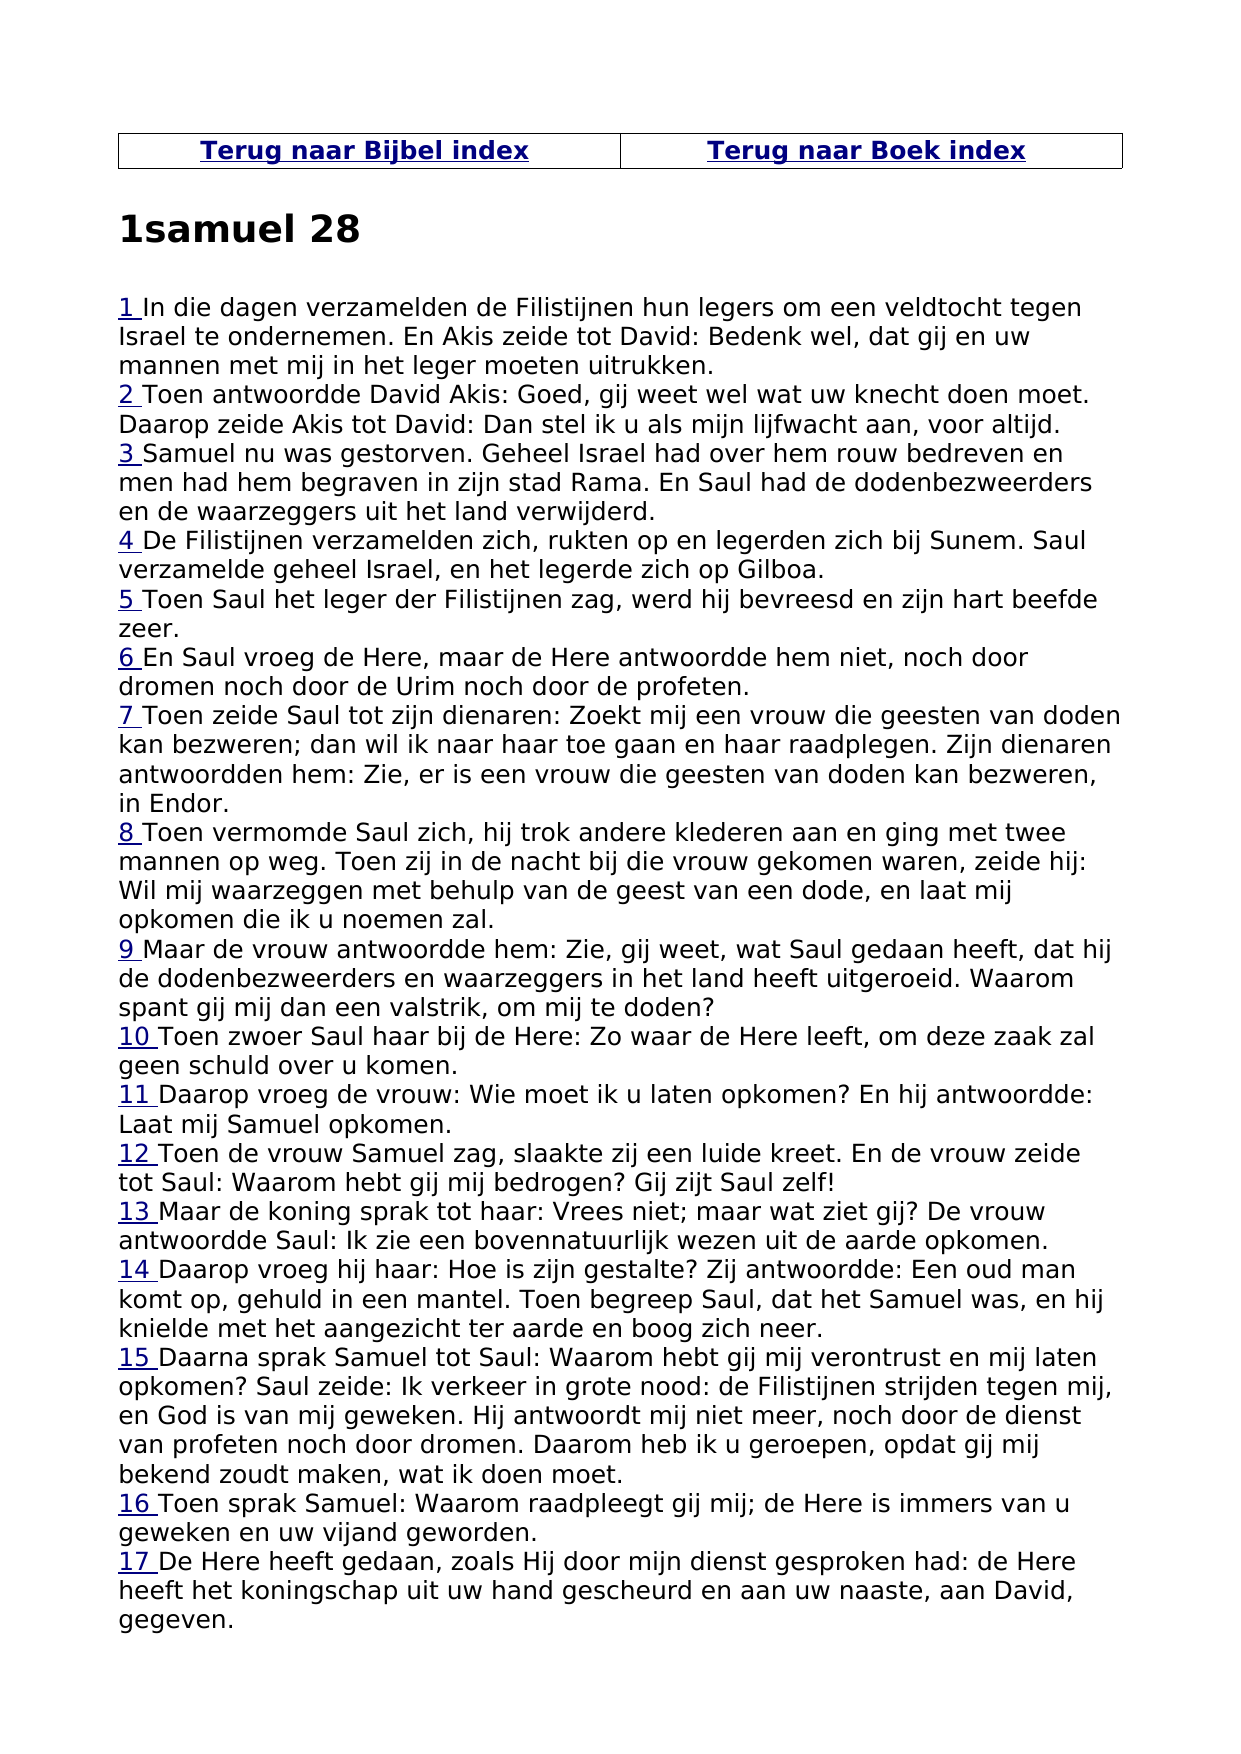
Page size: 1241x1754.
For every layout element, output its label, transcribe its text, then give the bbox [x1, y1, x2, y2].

table_header Terug naar Boek index [621, 134, 1122, 168]
table_header Terug naar Bijbel index [119, 134, 620, 168]
text 1 In die dagen verzamelden de Filistijnen hun legers om een veldtocht tegen Israel te ondernemen. En Akis zeide tot David: Bedenk wel, dat gij en uw mannen met mij in het leger moeten uitrukken. 2 Toen antwoordde David Akis: Goed, gij weet wel wat uw knecht doen moet. Daarop zeide Akis tot David: Dan stel ik u als mijn lijfwacht aan, voor altijd. 3 Samuel nu was gestorven. Geheel Israel had over hem rouw bedreven en men had hem begraven in zijn stad Rama. En Saul had de dodenbezweerders en de waarzeggers uit het land verwijderd. 4 De Filistijnen verzamelden zich, rukten op en legerden zich bij Sunem. Saul verzamelde geheel Israel, en het legerde zich op Gilboa. 5 Toen Saul het leger der Filistijnen zag, werd hij bevreesd en zijn hart beefde zeer. 6 En Saul vroeg de Here, maar de Here antwoordde hem niet, noch door dromen noch door de Urim noch door de profeten. 7 Toen zeide Saul tot zijn dienaren: Zoekt mij een vrouw die geesten van doden kan bezweren; dan wil ik naar haar toe gaan en haar raadplegen. Zijn dienaren antwoordden hem: Zie, er is een vrouw die geesten van doden kan bezweren, in Endor. 8 Toen vermomde Saul zich, hij trok andere klederen aan en ging met twee mannen op weg. Toen zij in de nacht bij die vrouw gekomen waren, zeide hij: Wil mij waarzeggen met behulp van de geest van een dode, en laat mij opkomen die ik u noemen zal. 9 Maar de vrouw antwoordde hem: Zie, gij weet, wat Saul gedaan heeft, dat hij de dodenbezweerders en waarzeggers in het land heeft uitgeroeid. Waarom spant gij mij dan een valstrik, om mij te doden? 10 Toen zwoer Saul haar bij de Here: Zo waar de Here leeft, om deze zaak zal geen schuld over u komen. 11 Daarop vroeg de vrouw: Wie moet ik u laten opkomen? En hij antwoordde: Laat mij Samuel opkomen. 12 Toen de vrouw Samuel zag, slaakte zij een luide kreet. En de vrouw zeide tot Saul: Waarom hebt gij mij bedrogen? Gij zijt Saul zelf! 13 Maar de koning sprak tot haar: Vrees niet; maar wat ziet gij? De vrouw antwoordde Saul: Ik zie een bovennatuurlijk wezen uit de aarde opkomen. 14 Daarop vroeg hij haar: Hoe is zijn gestalte? Zij antwoordde: Een oud man komt op, gehuld in een mantel. Toen begreep Saul, dat het Samuel was, en hij knielde met het aangezicht ter aarde en boog zich neer. 15 Daarna sprak Samuel tot Saul: Waarom hebt gij mij verontrust en mij laten opkomen? Saul zeide: Ik verkeer in grote nood: de Filistijnen strijden tegen mij, en God is van mij geweken. Hij antwoordt mij niet meer, noch door de dienst van profeten noch door dromen. Daarom heb ik u geroepen, opdat gij mij bekend zoudt maken, wat ik doen moet. 16 Toen sprak Samuel: Waarom raadpleegt gij mij; de Here is immers van u geweken en uw vijand geworden. 17 De Here heeft gedaan, zoals Hij door mijn dienst gesproken had: de Here heeft het koningschap uit uw hand gescheurd en aan uw naaste, aan David, gegeven. [118, 264, 1122, 1635]
subtitle 1samuel 28 [118, 208, 1122, 252]
